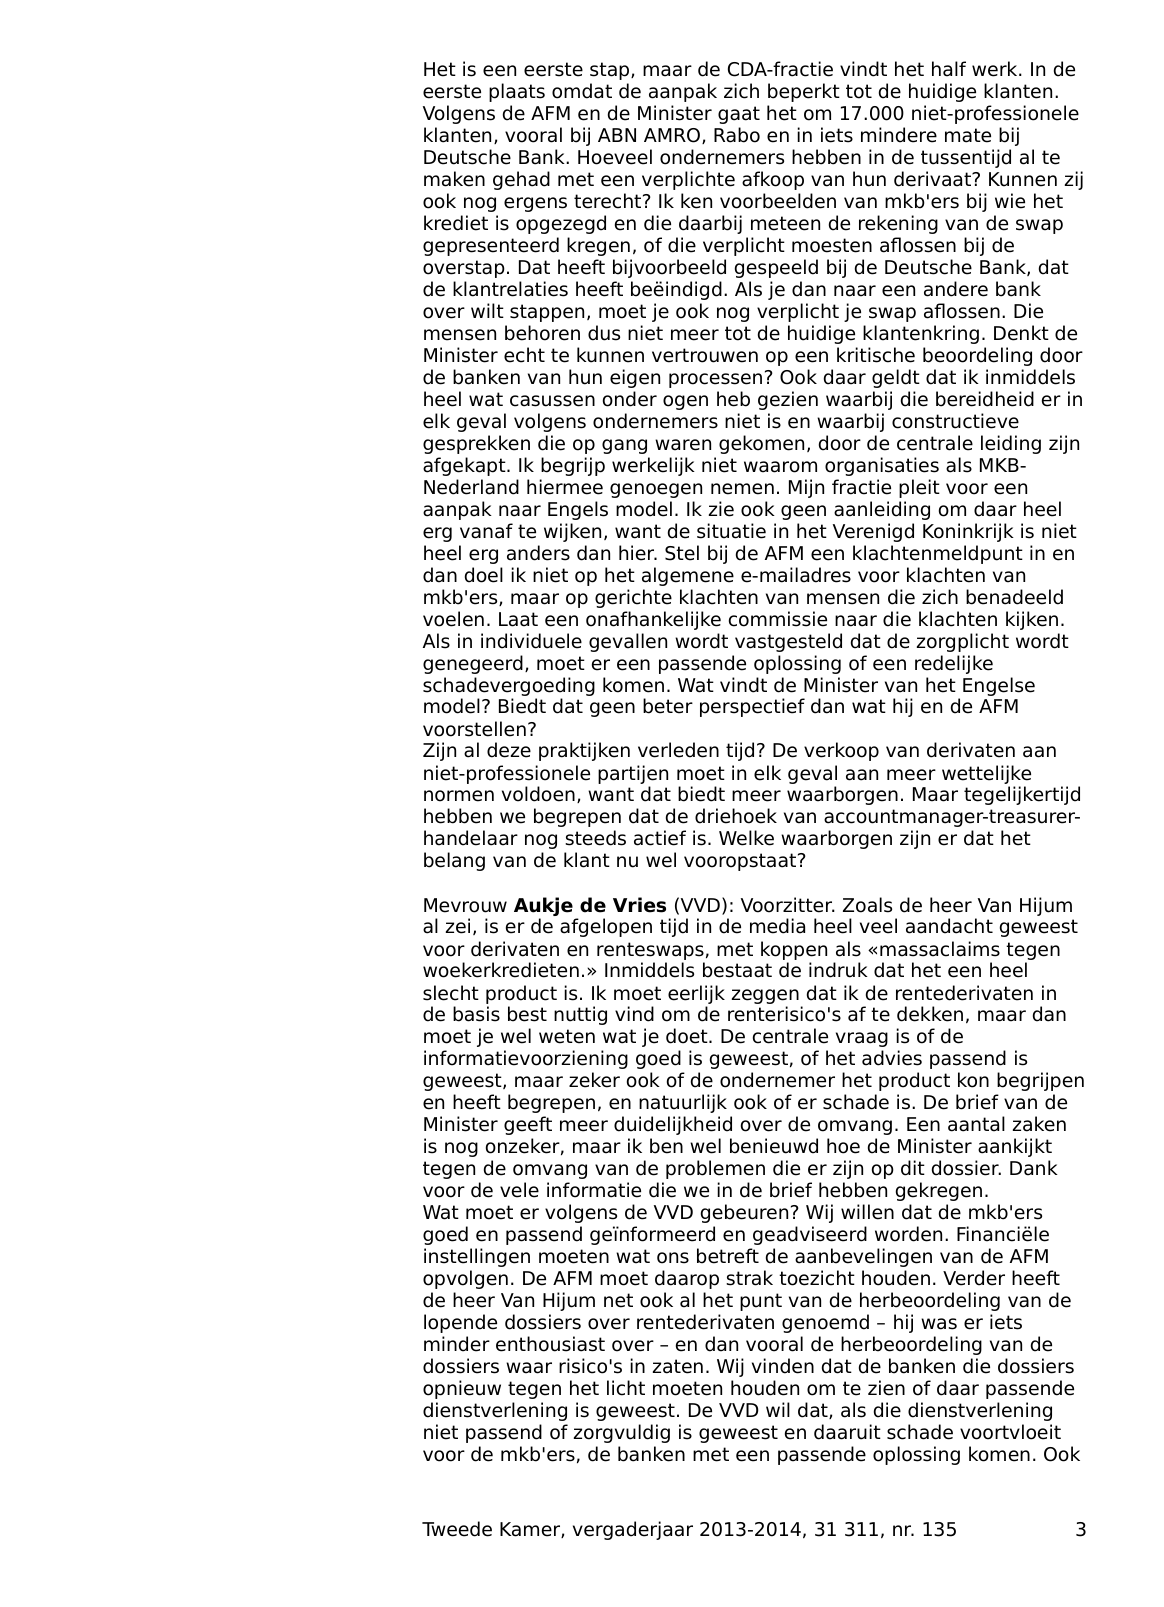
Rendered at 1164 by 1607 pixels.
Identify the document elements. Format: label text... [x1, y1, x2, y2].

text Mevrouw Aukje de Vries (VVD): Voorzitter. Zoals de heer Van Hijum al zei, is er de afgelopen tijd in de media heel veel aandacht geweest voor derivaten en renteswaps, met koppen als «massaclaims tegen woekerkredieten.» Inmiddels bestaat de indruk dat het een heel slecht product is. Ik moet eerlijk zeggen dat ik de rentederivaten in de basis best nuttig vind om de renterisico's af te dekken, maar dan moet je wel weten wat je doet. De centrale vraag is of de informatievoorziening goed is geweest, of het advies passend is geweest, maar zeker ook of de ondernemer het product kon begrijpen en heeft begrepen, en natuurlijk ook of er schade is. De brief van de Minister geeft meer duidelijkheid over de omvang. Een aantal zaken is nog onzeker, maar ik ben wel benieuwd hoe de Minister aankijkt tegen de omvang van de problemen die er zijn op dit dossier. Dank voor de vele informatie die we in de brief hebben gekregen. [422, 894, 1087, 1202]
text Wat moet er volgens de VVD gebeuren? Wij willen dat de mkb'ers goed en passend geïnformeerd en geadviseerd worden. Financiële instellingen moeten wat ons betreft de aanbevelingen van de AFM opvolgen. De AFM moet daarop strak toezicht houden. Verder heeft de heer Van Hijum net ook al het punt van de herbeoordeling van de lopende dossiers over rentederivaten genoemd – hij was er iets minder enthousiast over – en dan vooral de herbeoordeling van de dossiers waar risico's in zaten. Wij vinden dat de banken die dossiers opnieuw tegen het licht moeten houden om te zien of daar passende dienstverlening is geweest. De VVD wil dat, als die dienstverlening niet passend of zorgvuldig is geweest en daaruit schade voortvloeit voor de mkb'ers, de banken met een passende oplossing komen. Ook [422, 1202, 1087, 1466]
text Zijn al deze praktijken verleden tijd? De verkoop van derivaten aan niet-professionele partijen moet in elk geval aan meer wettelijke normen voldoen, want dat biedt meer waarborgen. Maar tegelijkertijd hebben we begrepen dat de driehoek van accountmanager-treasurer-handelaar nog steeds actief is. Welke waarborgen zijn er dat het belang van de klant nu wel vooropstaat? [422, 740, 1087, 872]
text Het is een eerste stap, maar de CDA-fractie vindt het half werk. In de eerste plaats omdat de aanpak zich beperkt tot de huidige klanten. Volgens de AFM en de Minister gaat het om 17.000 niet-professionele klanten, vooral bij ABN AMRO, Rabo en in iets mindere mate bij Deutsche Bank. Hoeveel ondernemers hebben in de tussentijd al te maken gehad met een verplichte afkoop van hun derivaat? Kunnen zij ook nog ergens terecht? Ik ken voorbeelden van mkb'ers bij wie het krediet is opgezegd en die daarbij meteen de rekening van de swap gepresenteerd kregen, of die verplicht moesten aflossen bij de overstap. Dat heeft bijvoorbeeld gespeeld bij de Deutsche Bank, dat de klantrelaties heeft beëindigd. Als je dan naar een andere bank over wilt stappen, moet je ook nog verplicht je swap aflossen. Die mensen behoren dus niet meer tot de huidige klantenkring. Denkt de Minister echt te kunnen vertrouwen op een kritische beoordeling door de banken van hun eigen processen? Ook daar geldt dat ik inmiddels heel wat casussen onder ogen heb gezien waarbij die bereidheid er in elk geval volgens ondernemers niet is en waarbij constructieve gesprekken die op gang waren gekomen, door de centrale leiding zijn afgekapt. Ik begrijp werkelijk niet waarom organisaties als MKB-Nederland hiermee genoegen nemen. Mijn fractie pleit voor een aanpak naar Engels model. Ik zie ook geen aanleiding om daar heel erg vanaf te wijken, want de situatie in het Verenigd Koninkrijk is niet heel erg anders dan hier. Stel bij de AFM een klachtenmeldpunt in en dan doel ik niet op het algemene e-mailadres voor klachten van mkb'ers, maar op gerichte klachten van mensen die zich benadeeld voelen. Laat een onafhankelijke commissie naar die klachten kijken. Als in individuele gevallen wordt vastgesteld dat de zorgplicht wordt genegeerd, moet er een passende oplossing of een redelijke schadevergoeding komen. Wat vindt de Minister van het Engelse model? Biedt dat geen beter perspectief dan wat hij en de AFM voorstellen? [422, 59, 1087, 740]
